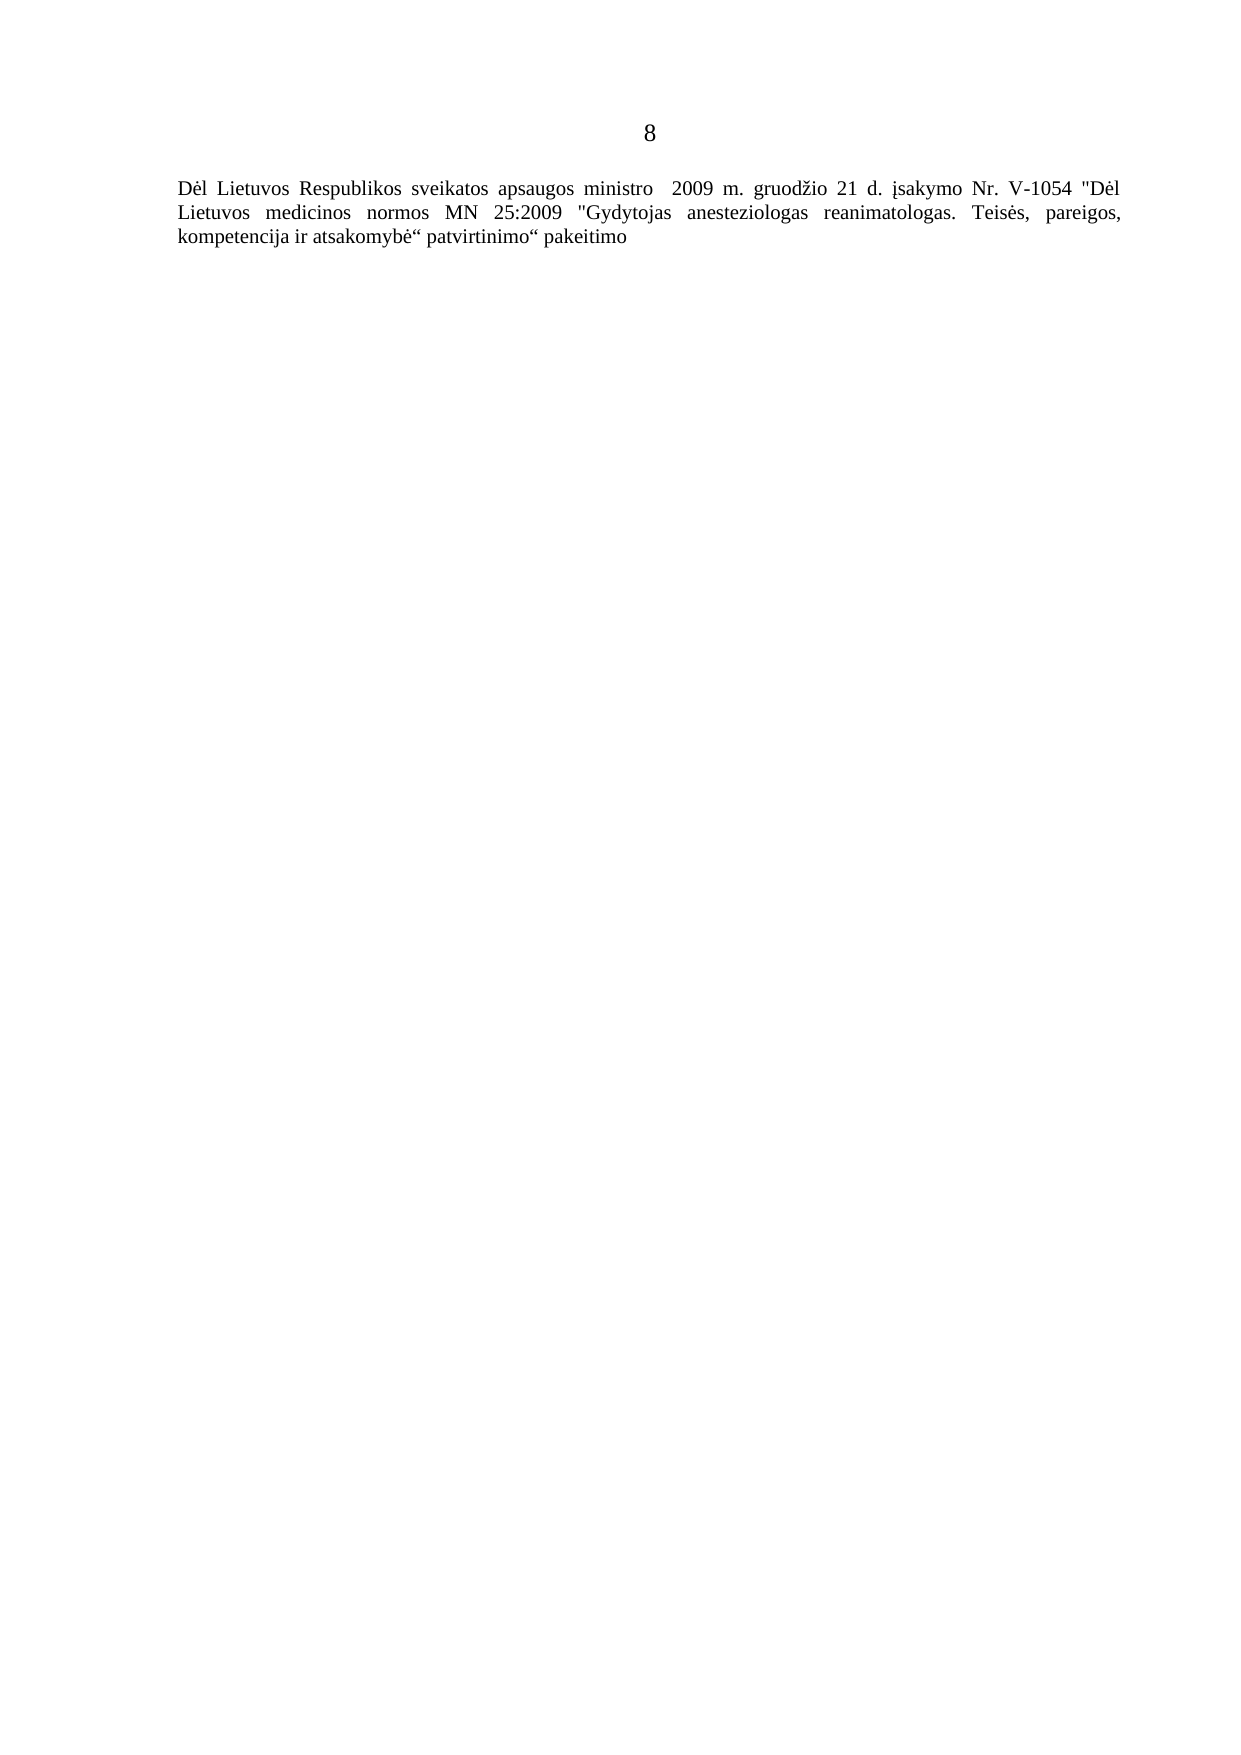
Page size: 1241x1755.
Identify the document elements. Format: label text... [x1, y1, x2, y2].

text Dėl Lietuvos Respublikos sveikatos apsaugos ministro 2009 m. gruodžio 21 d. įsakymo Nr. V-1054 "Dėl Lietuvos medicinos normos MN 25:2009 "Gydytojas anesteziologas reanimatologas. Teisės, pareigos, kompetencija ir atsakomybė“ patvirtinimo“ pakeitimo [177, 176, 1122, 248]
